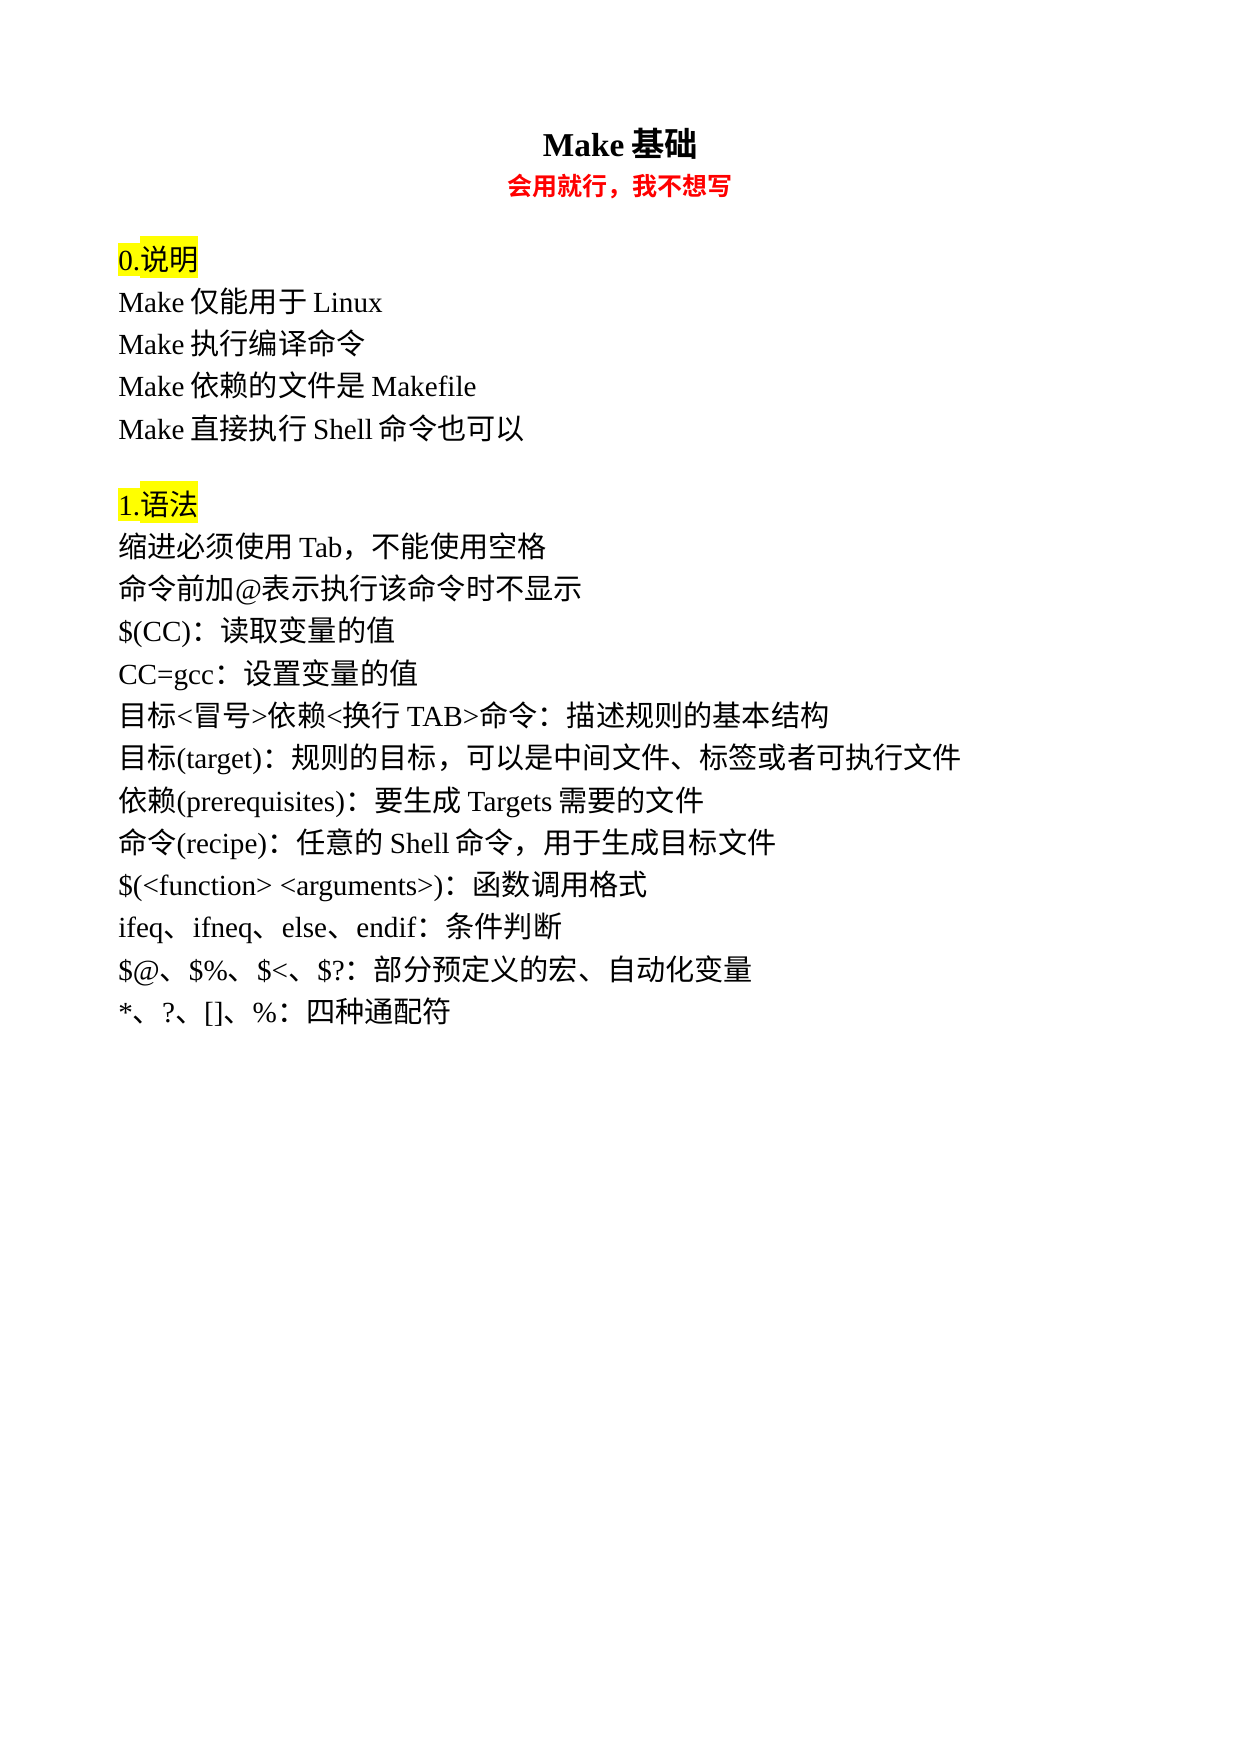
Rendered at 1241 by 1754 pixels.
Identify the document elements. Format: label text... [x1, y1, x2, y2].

text 目标(target)：规则的目标，可以是中间文件、标签或者可执行文件 [118, 735, 1122, 777]
text $(CC)：读取变量的值 [118, 608, 1122, 650]
text Make仅能用于Linux [118, 278, 1122, 321]
text Make执行编译命令 [118, 321, 1122, 363]
text 依赖(prerequisites)：要生成Targets需要的文件 [118, 777, 1122, 819]
text $@、$%、$<、$?：部分预定义的宏、自动化变量 [118, 946, 1122, 989]
text 命令前加@表示执行该命令时不显示 [118, 566, 1122, 608]
text 会用就行，我不想写 [118, 166, 1122, 203]
text $(<function> <arguments>)：函数调用格式 [118, 862, 1122, 904]
text 缩进必须使用Tab，不能使用空格 [118, 523, 1122, 566]
text 目标<冒号>依赖<换行TAB>命令：描述规则的基本结构 [118, 693, 1122, 735]
text Make基础 [118, 118, 1122, 166]
text 1.语法 [118, 481, 1122, 523]
text CC=gcc：设置变量的值 [118, 650, 1122, 693]
text 命令(recipe)：任意的Shell命令，用于生成目标文件 [118, 819, 1122, 862]
text ifeq、ifneq、else、endif：条件判断 [118, 904, 1122, 946]
text Make直接执行Shell命令也可以 [118, 405, 1122, 448]
text Make依赖的文件是Makefile [118, 363, 1122, 405]
text 0.说明 [118, 236, 1122, 278]
text *、?、[]、%：四种通配符 [118, 989, 1122, 1031]
